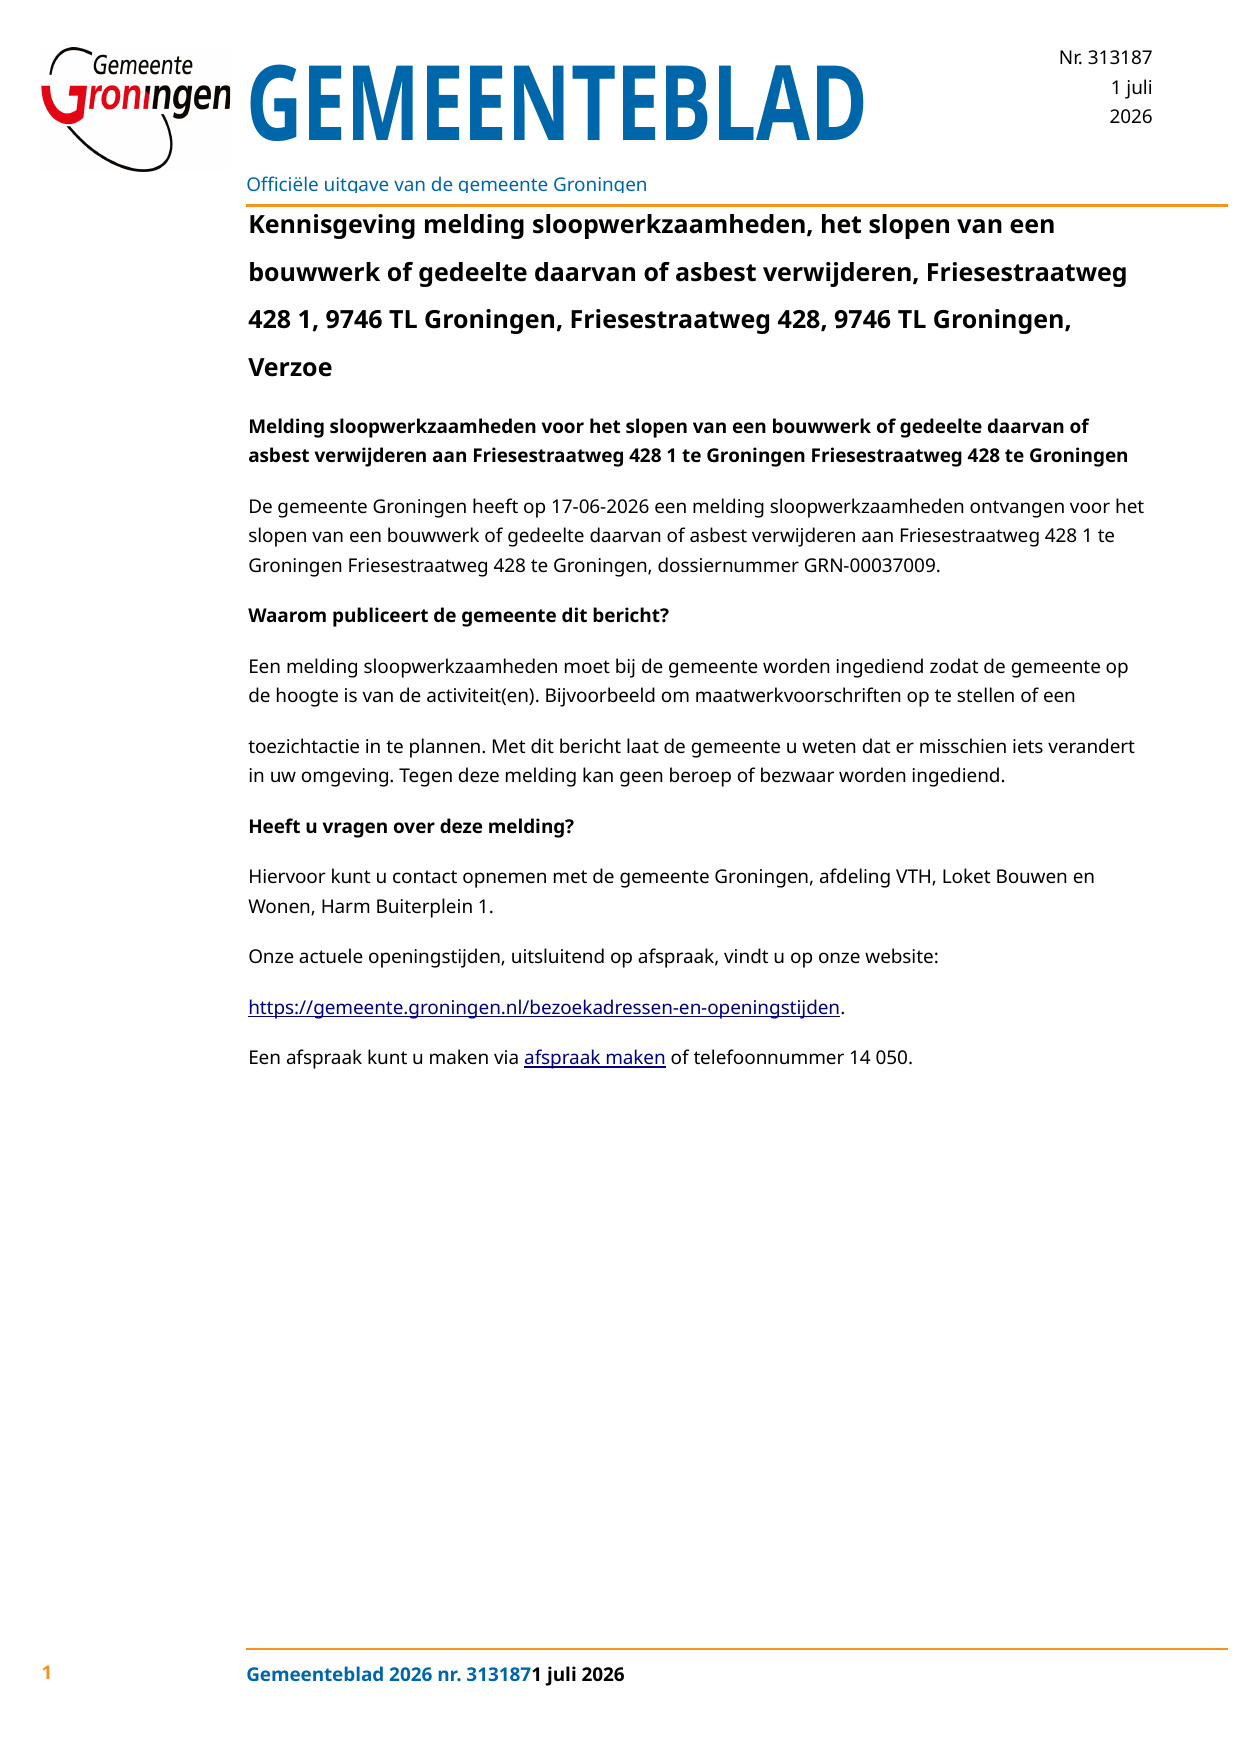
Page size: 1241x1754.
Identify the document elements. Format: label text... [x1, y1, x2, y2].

picture [41, 47, 231, 172]
text Heeft u vragen over deze melding? [248, 813, 1152, 839]
text toezichtactie in te plannen. Met dit bericht laat de gemeente u weten dat er misschien iets verandert in uw omgeving. Tegen deze melding kan geen beroep of bezwaar worden ingediend. [248, 733, 1152, 788]
text Waarom publiceert de gemeente dit bericht? [248, 603, 1152, 628]
text Onze actuele openingstijden, uitsluitend op afspraak, vindt u op onze website: [248, 943, 1152, 969]
text Melding sloopwerkzaamheden voor het slopen van een bouwwerk of gedeelte daarvan of asbest verwijderen aan Friesestraatweg 428 1 te Groningen Friesestraatweg 428 te Groningen [248, 413, 1152, 468]
text Kennisgeving melding sloopwerkzaamheden, het slopen van een bouwwerk of gedeelte daarvan of asbest verwijderen, Friesestraatweg 428 1, 9746 TL Groningen, Friesestraatweg 428, 9746 TL Groningen, Verzoe [248, 207, 1152, 384]
text Een afspraak kunt u maken via afspraak maken of telefoonnummer 14 050. [248, 1044, 1152, 1070]
text De gemeente Groningen heeft op 17-06-2026 een melding sloopwerkzaamheden ontvangen voor het slopen van een bouwwerk of gedeelte daarvan of asbest verwijderen aan Friesestraatweg 428 1 te Groningen Friesestraatweg 428 te Groningen, dossiernummer GRN-00037009. [248, 493, 1152, 578]
text Hiervoor kunt u contact opnemen met de gemeente Groningen, afdeling VTH, Loket Bouwen en Wonen, Harm Buiterplein 1. [248, 863, 1152, 919]
text Een melding sloopwerkzaamheden moet bij de gemeente worden ingediend zodat de gemeente op de hoogte is van de activiteit(en). Bijvoorbeeld om maatwerkvoorschriften op te stellen of een [248, 653, 1152, 708]
text https://gemeente.groningen.nl/bezoekadressen-en-openingstijden. [248, 994, 1152, 1020]
